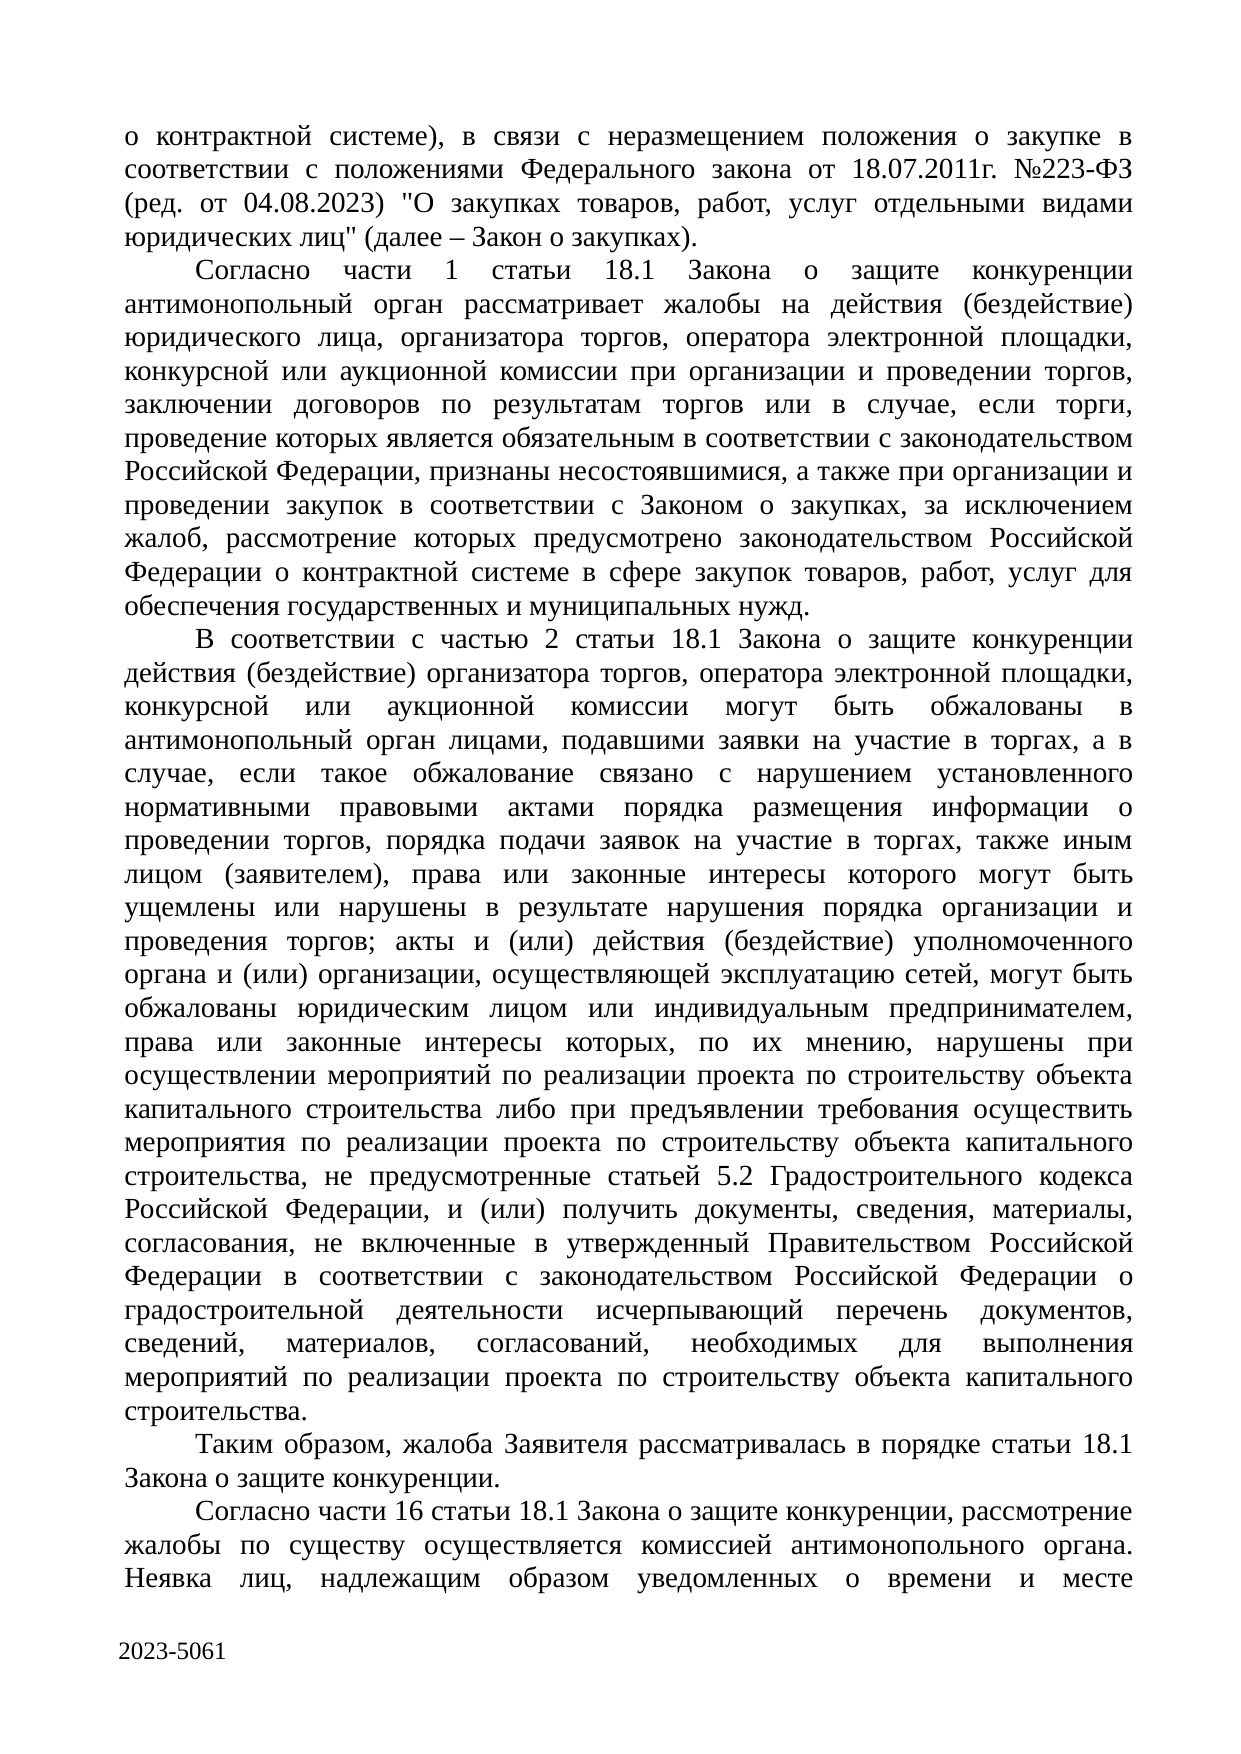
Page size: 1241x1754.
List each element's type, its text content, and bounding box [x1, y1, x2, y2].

text Согласно части 1 статьи 18.1 Закона о защите конкуренции антимонопольный орган рассматривает жалобы на действия (бездействие) юридического лица, организатора торгов, оператора электронной площадки, конкурсной или аукционной комиссии при организации и проведении торгов, заключении договоров по результатам торгов или в случае, если торги, проведение которых является обязательным в соответствии с законодательством Российской Федерации, признаны несостоявшимися, а также при организации и проведении закупок в соответствии с Законом о закупках, за исключением жалоб, рассмотрение которых предусмотрено законодательством Российской Федерации о контрактной системе в сфере закупок товаров, работ, услуг для обеспечения государственных и муниципальных нужд. [124, 252, 1134, 621]
text Таким образом, жалоба Заявителя рассматривалась в порядке статьи 18.1 Закона о защите конкуренции. [124, 1426, 1134, 1493]
text В соответствии с частью 2 статьи 18.1 Закона о защите конкуренции действия (бездействие) организатора торгов, оператора электронной площадки, конкурсной или аукционной комиссии могут быть обжалованы в антимонопольный орган лицами, подавшими заявки на участие в торгах, а в случае, если такое обжалование связано с нарушением установленного нормативными правовыми актами порядка размещения информации о проведении торгов, порядка подачи заявок на участие в торгах, также иным лицом (заявителем), права или законные интересы которого могут быть ущемлены или нарушены в результате нарушения порядка организации и проведения торгов; акты и (или) действия (бездействие) уполномоченного органа и (или) организации, осуществляющей эксплуатацию сетей, могут быть обжалованы юридическим лицом или индивидуальным предпринимателем, права или законные интересы которых, по их мнению, нарушены при осуществлении мероприятий по реализации проекта по строительству объекта капитального строительства либо при предъявлении требования осуществить мероприятия по реализации проекта по строительству объекта капитального строительства, не предусмотренные статьей 5.2 Градостроительного кодекса Российской Федерации, и (или) получить документы, сведения, материалы, согласования, не включенные в утвержденный Правительством Российской Федерации в соответствии с законодательством Российской Федерации о градостроительной деятельности исчерпывающий перечень документов, сведений, материалов, согласований, необходимых для выполнения мероприятий по реализации проекта по строительству объекта капитального строительства. [124, 621, 1134, 1426]
text Согласно части 16 статьи 18.1 Закона о защите конкуренции, рассмотрение жалобы по существу осуществляется комиссией антимонопольного органа. Неявка лиц, надлежащим образом уведомленных о времени и месте [124, 1493, 1134, 1594]
text о контрактной системе), в связи с неразмещением положения о закупке в соответствии с положениями Федерального закона от 18.07.2011г. №223-ФЗ (ред. от 04.08.2023) "О закупках товаров, работ, услуг отдельными видами юридических лиц" (далее – Закон о закупках). [124, 118, 1134, 252]
